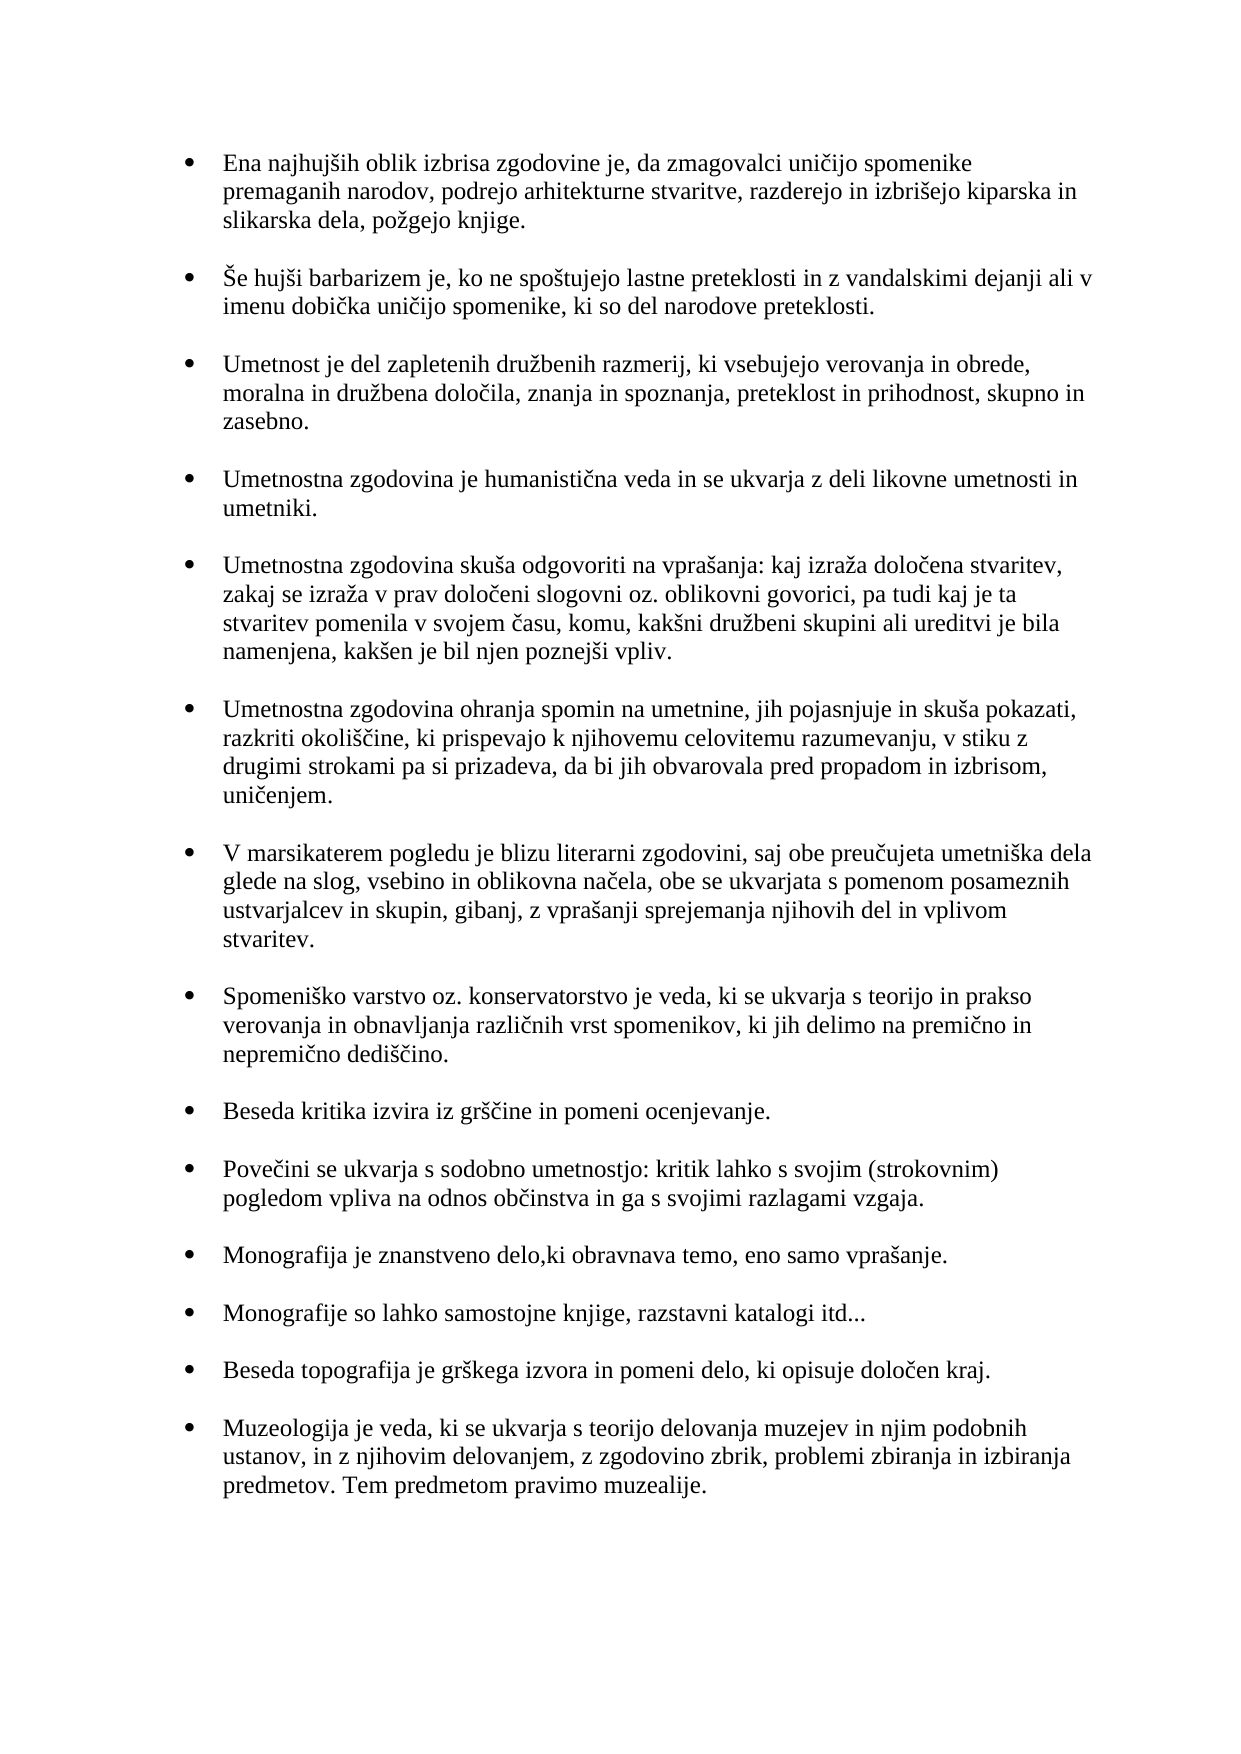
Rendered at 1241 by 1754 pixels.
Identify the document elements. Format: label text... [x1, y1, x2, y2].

list Umetnostna zgodovina ohranja spomin na umetnine, jih pojasnjuje in skuša pokazati, razkriti okoliščine, ki prispevajo k njihovemu celovitemu razumevanju, v stiku z drugimi strokami pa si prizadeva, da bi jih obvarovala pred propadom in izbrisom, uničenjem. [185, 694, 1093, 809]
list Monografija je znanstveno delo,ki obravnava temo, eno samo vprašanje. [185, 1240, 1093, 1269]
list Povečini se ukvarja s sodobno umetnostjo: kritik lahko s svojim (strokovnim) pogledom vpliva na odnos občinstva in ga s svojimi razlagami vzgaja. [185, 1154, 1093, 1211]
list Monografije so lahko samostojne knjige, razstavni katalogi itd... [185, 1298, 1093, 1326]
list Muzeologija je veda, ki se ukvarja s teorijo delovanja muzejev in njim podobnih ustanov, in z njihovim delovanjem, z zgodovino zbrik, problemi zbiranja in izbiranja predmetov. Tem predmetom pravimo muzealije. [185, 1413, 1093, 1499]
list Še hujši barbarizem je, ko ne spoštujejo lastne preteklosti in z vandalskimi dejanji ali v imenu dobička uničijo spomenike, ki so del narodove preteklosti. [185, 263, 1093, 320]
list Beseda kritika izvira iz grščine in pomeni ocenjevanje. [185, 1096, 1093, 1125]
list Ena najhujših oblik izbrisa zgodovine je, da zmagovalci uničijo spomenike premaganih narodov, podrejo arhitekturne stvaritve, razderejo in izbrišejo kiparska in slikarska dela, požgejo knjige. [185, 148, 1093, 234]
list Umetnostna zgodovina skuša odgovoriti na vprašanja: kaj izraža določena stvaritev, zakaj se izraža v prav določeni slogovni oz. oblikovni govorici, pa tudi kaj je ta stvaritev pomenila v svojem času, komu, kakšni družbeni skupini ali ureditvi je bila namenjena, kakšen je bil njen poznejši vpliv. [185, 550, 1093, 665]
list Beseda topografija je grškega izvora in pomeni delo, ki opisuje določen kraj. [185, 1355, 1093, 1384]
list Umetnost je del zapletenih družbenih razmerij, ki vsebujejo verovanja in obrede, moralna in družbena določila, znanja in spoznanja, preteklost in prihodnost, skupno in zasebno. [185, 349, 1093, 435]
list Umetnostna zgodovina je humanistična veda in se ukvarja z deli likovne umetnosti in umetniki. [185, 464, 1093, 521]
list V marsikaterem pogledu je blizu literarni zgodovini, saj obe preučujeta umetniška dela glede na slog, vsebino in oblikovna načela, obe se ukvarjata s pomenom posameznih ustvarjalcev in skupin, gibanj, z vprašanji sprejemanja njihovih del in vplivom stvaritev. [185, 838, 1093, 953]
list Spomeniško varstvo oz. konservatorstvo je veda, ki se ukvarja s teorijo in prakso verovanja in obnavljanja različnih vrst spomenikov, ki jih delimo na premično in nepremično dediščino. [185, 981, 1093, 1068]
